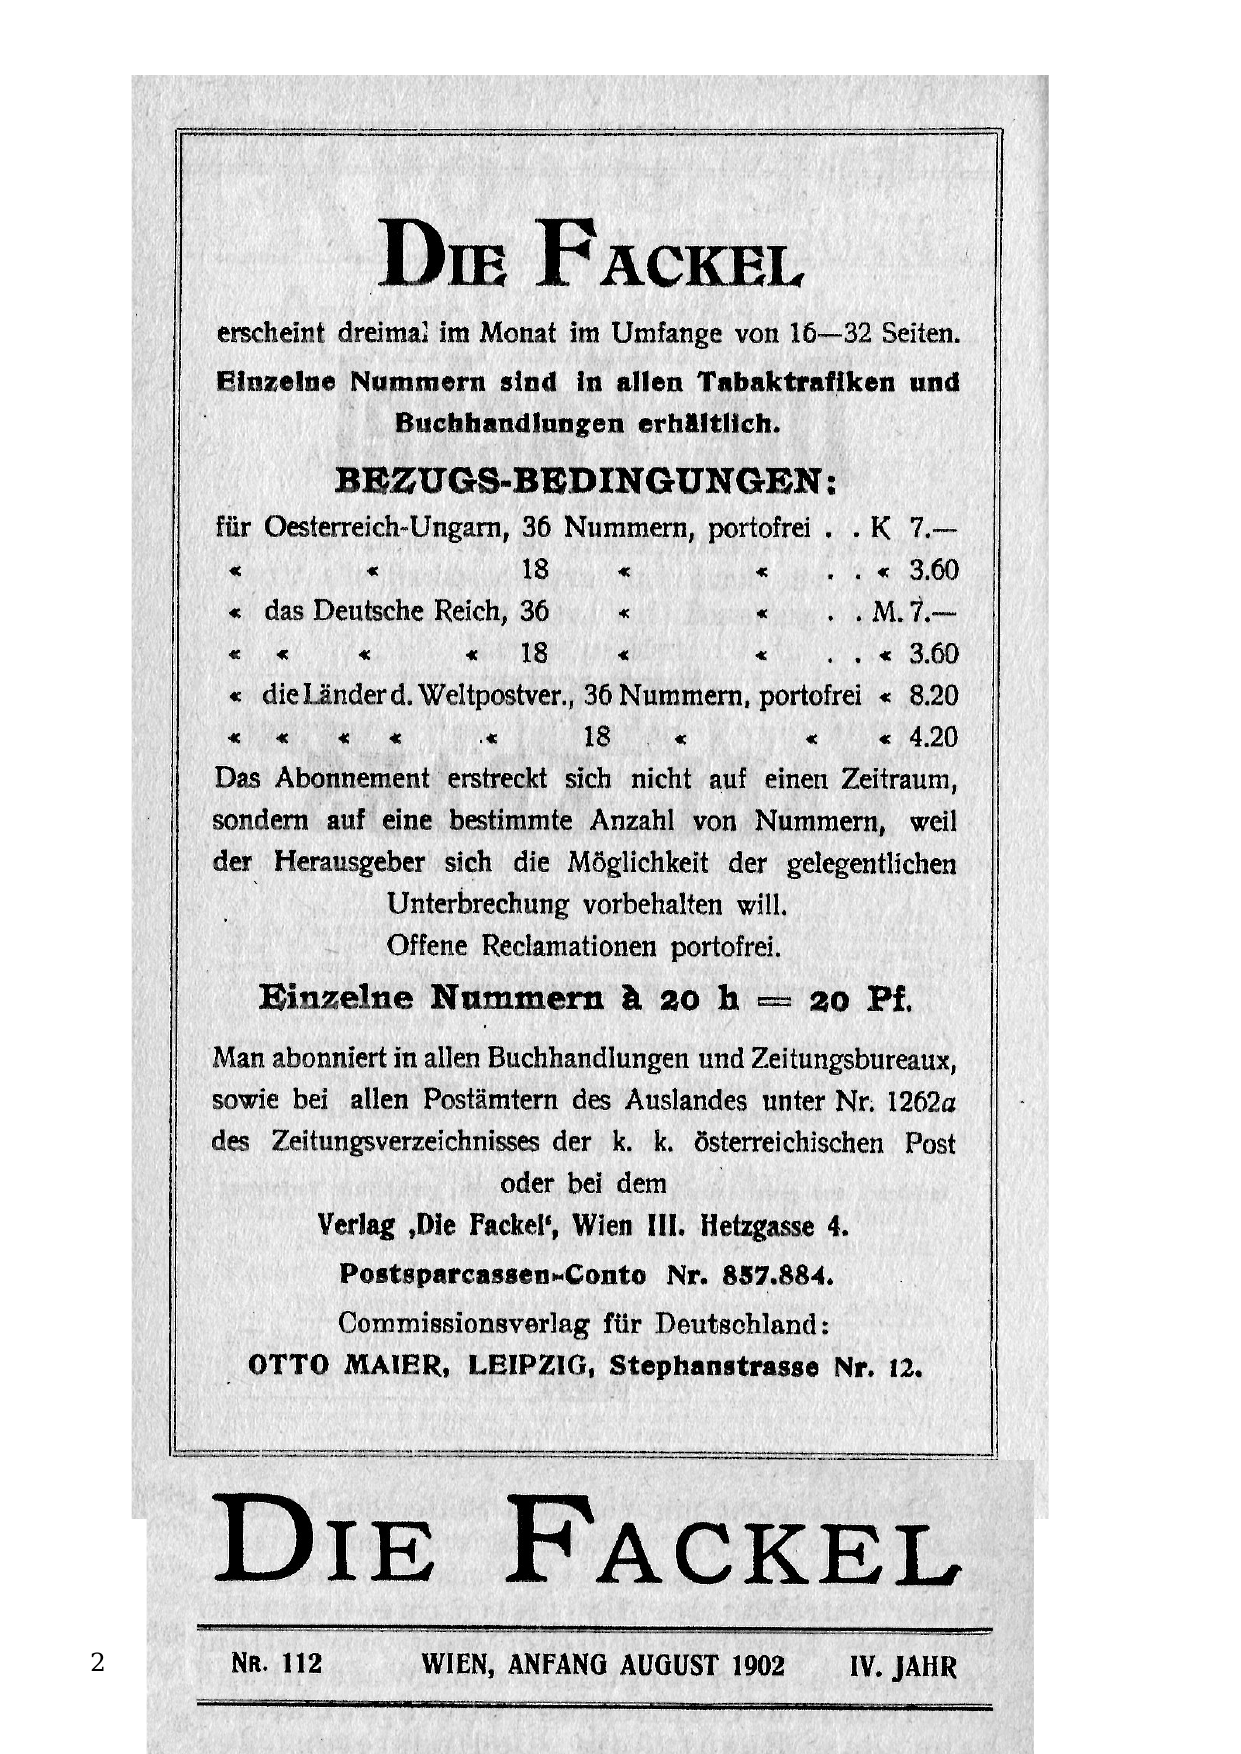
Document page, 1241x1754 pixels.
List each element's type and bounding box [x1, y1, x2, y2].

picture [131, 75, 1049, 1754]
